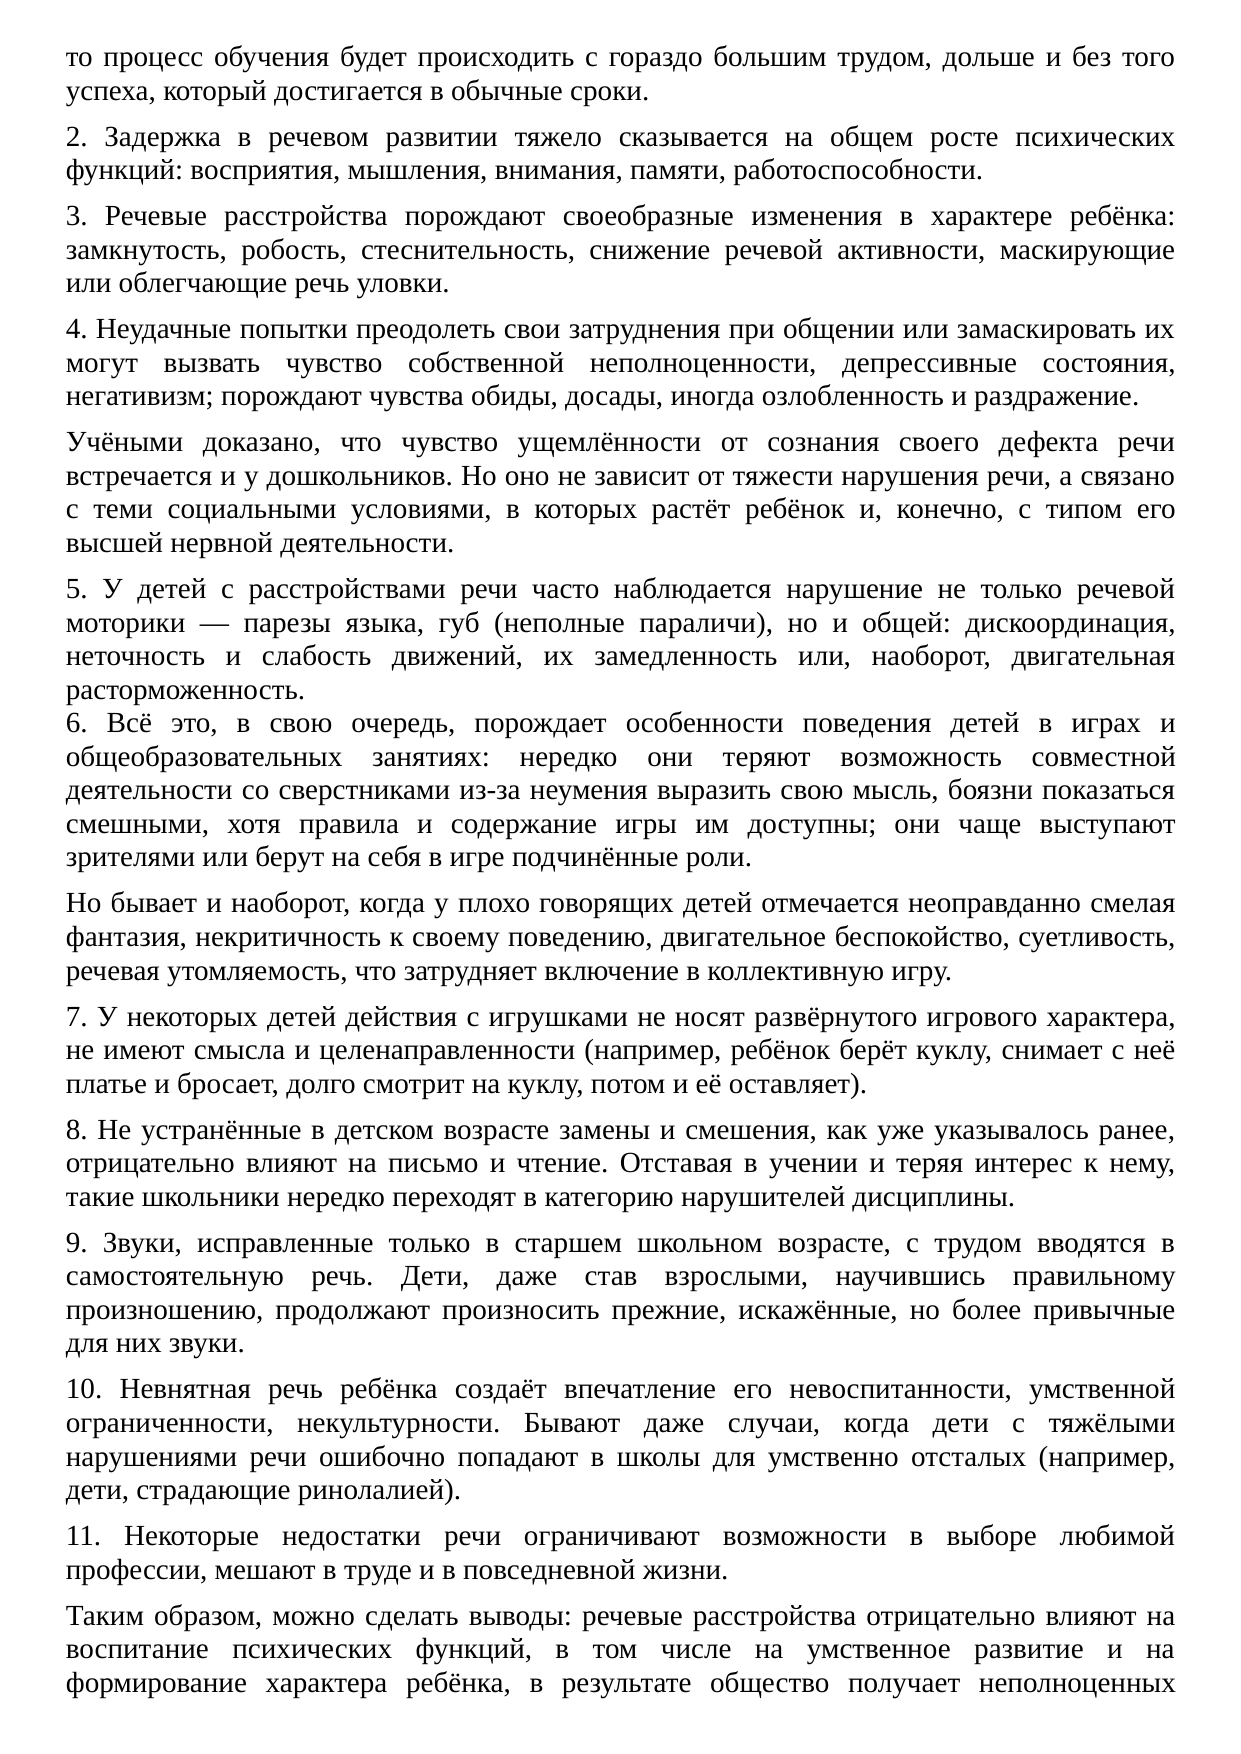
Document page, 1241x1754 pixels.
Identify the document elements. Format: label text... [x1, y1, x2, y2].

text то процесс обучения будет происходить с гораздо большим трудом, дольше и без того успеха, который достигается в обычные сроки. [66, 39, 1177, 106]
text 10. Невнятная речь ребёнка создаёт впечатление его невоспитанности, умственной ограниченности, некультурности. Бывают даже случаи, когда дети с тяжёлыми нарушениями речи ошибочно попадают в школы для умственно отсталых (например, дети, страдающие ринолалией). [66, 1372, 1177, 1506]
text 8. Не устранённые в детском возрасте замены и смешения, как уже указывалось ранее, отрицательно влияют на письмо и чтение. Отставая в учении и теряя интерес к нему, такие школьники нередко переходят в категорию нарушителей дисциплины. [66, 1112, 1177, 1212]
text 2. Задержка в речевом развитии тяжело сказывается на общем росте психических функций: восприятия, мышления, внимания, памяти, работоспособности. [66, 119, 1177, 186]
text 5. У детей с расстройствами речи часто наблюдается нарушение не только речевой моторики — парезы языка, губ (неполные параличи), но и общей: дискоординация, неточность и слабость движений, их замедленность или, наоборот, двигательная расторможенность. 6. Всё это, в свою очередь, порождает особенности поведения детей в играх и общеобразовательных занятиях: нередко они теряют возможность совместной деятельности со сверстниками из-за неумения выразить свою мысль, боязни показаться смешными, хотя правила и содержание игры им доступны; они чаще выступают зрителями или берут на себя в игре подчинённые роли. [66, 571, 1177, 873]
text Учёными доказано, что чувство ущемлённости от сознания своего дефекта речи встречается и у дошкольников. Но оно не зависит от тяжести нарушения речи, а связано с теми социальными условиями, в которых растёт ребёнок и, конечно, с типом его высшей нервной деятельности. [66, 424, 1177, 559]
text 9. Звуки, исправленные только в старшем школьном возрасте, с трудом вводятся в самостоятельную речь. Дети, даже став взрослыми, научившись правильному произношению, продолжают произносить прежние, искажённые, но более привычные для них звуки. [66, 1225, 1177, 1359]
text 4. Неудачные попытки преодолеть свои затруднения при общении или замаскировать их могут вызвать чувство собственной неполноценности, депрессивные состояния, негативизм; порождают чувства обиды, досады, иногда озлобленность и раздражение. [66, 311, 1177, 412]
text 7. У некоторых детей действия с игрушками не носят развёрнутого игрового характера, не имеют смысла и целенаправленности (например, ребёнок берёт куклу, снимает с неё платье и бросает, долго смотрит на куклу, потом и её оставляет). [66, 999, 1177, 1099]
text Таким образом, можно сделать выводы: речевые расстройства отрицательно влияют на воспитание психических функций, в том числе на умственное развитие и на формирование характера ребёнка, в результате общество получает неполноценных [66, 1598, 1177, 1698]
text 3. Речевые расстройства порождают своеобразные изменения в характере ребёнка: замкнутость, робость, стеснительность, снижение речевой активности, маскирующие или облегчающие речь уловки. [66, 198, 1177, 299]
text Но бывает и наоборот, когда у плохо говорящих детей отмечается неоправданно смелая фантазия, некритичность к своему поведению, двигательное беспокойство, суетливость, речевая утомляемость, что затрудняет включение в коллективную игру. [66, 886, 1177, 986]
text 11. Некоторые недостатки речи ограничивают возможности в выборе любимой профессии, мешают в труде и в повседневной жизни. [66, 1518, 1177, 1585]
